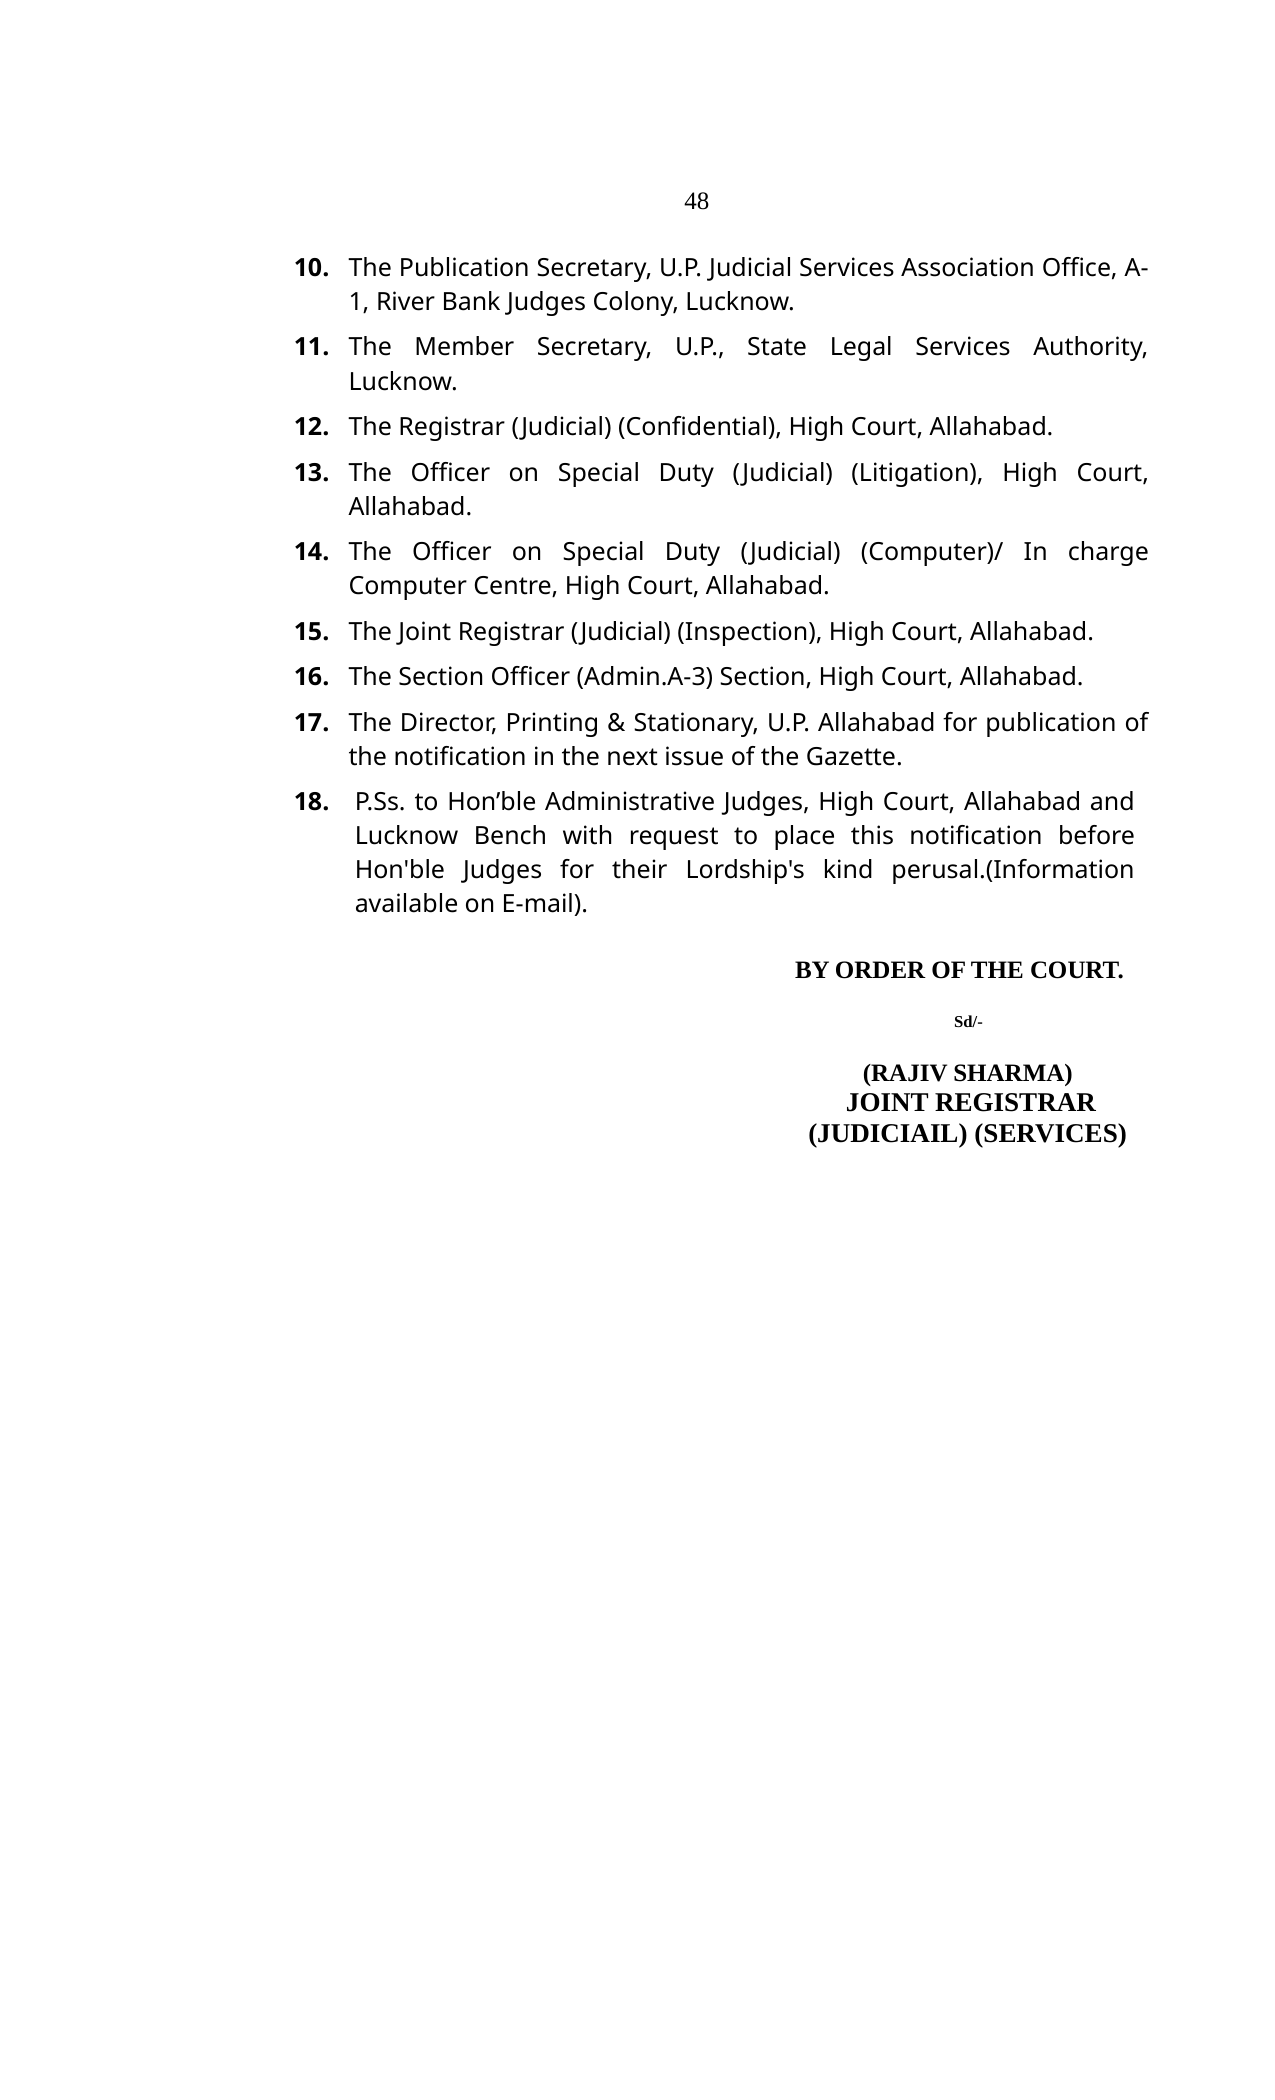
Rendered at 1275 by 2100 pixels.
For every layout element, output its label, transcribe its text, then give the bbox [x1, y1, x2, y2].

table_cell The Director, Printing & Stationary, U.P. Allahabad for publication of the notification in the next issue of the Gazette. [343, 699, 1155, 778]
table_cell [288, 608, 342, 653]
table_cell P.Ss. to Hon’ble Administrative Judges, High Court, Allahabad and Lucknow Bench with request to place this notification before Hon'ble Judges for their Lordship's kind perusal.(Information available on E-mail). [343, 778, 1155, 926]
table_cell The Section Officer (Admin.A-3) Section, High Court, Allahabad. [343, 653, 1155, 699]
table_cell The Publication Secretary, U.P. Judicial Services Association Office, A- 1, River Bank Judges Colony, Lucknow. [343, 244, 1155, 323]
table_cell The Officer on Special Duty (Judicial) (Computer)/ In charge Computer Centre, High Court, Allahabad. [343, 528, 1155, 608]
table_cell [288, 653, 342, 699]
text JOINT REGISTRAR [236, 1086, 1157, 1118]
table_cell [288, 699, 342, 778]
table_cell The Registrar (Judicial) (Confidential), High Court, Allahabad. [343, 403, 1155, 448]
text Sd/- [236, 1012, 1157, 1031]
table_cell [288, 403, 342, 448]
table_cell [288, 323, 342, 403]
text (JUDICIAIL) (SERVICES) [236, 1118, 1157, 1149]
table_cell The Joint Registrar (Judicial) (Inspection), High Court, Allahabad. [343, 608, 1155, 653]
table_cell [288, 449, 342, 528]
table_cell [288, 778, 342, 926]
text (RAJIV SHARMA) [236, 1058, 1157, 1086]
table_cell [288, 244, 342, 323]
table_cell [288, 528, 342, 608]
list BY ORDER OF THE COURT. [236, 955, 1157, 983]
table_cell The Member Secretary, U.P., State Legal Services Authority, Lucknow. [343, 323, 1155, 403]
table_cell The Officer on Special Duty (Judicial) (Litigation), High Court, Allahabad. [343, 449, 1155, 528]
